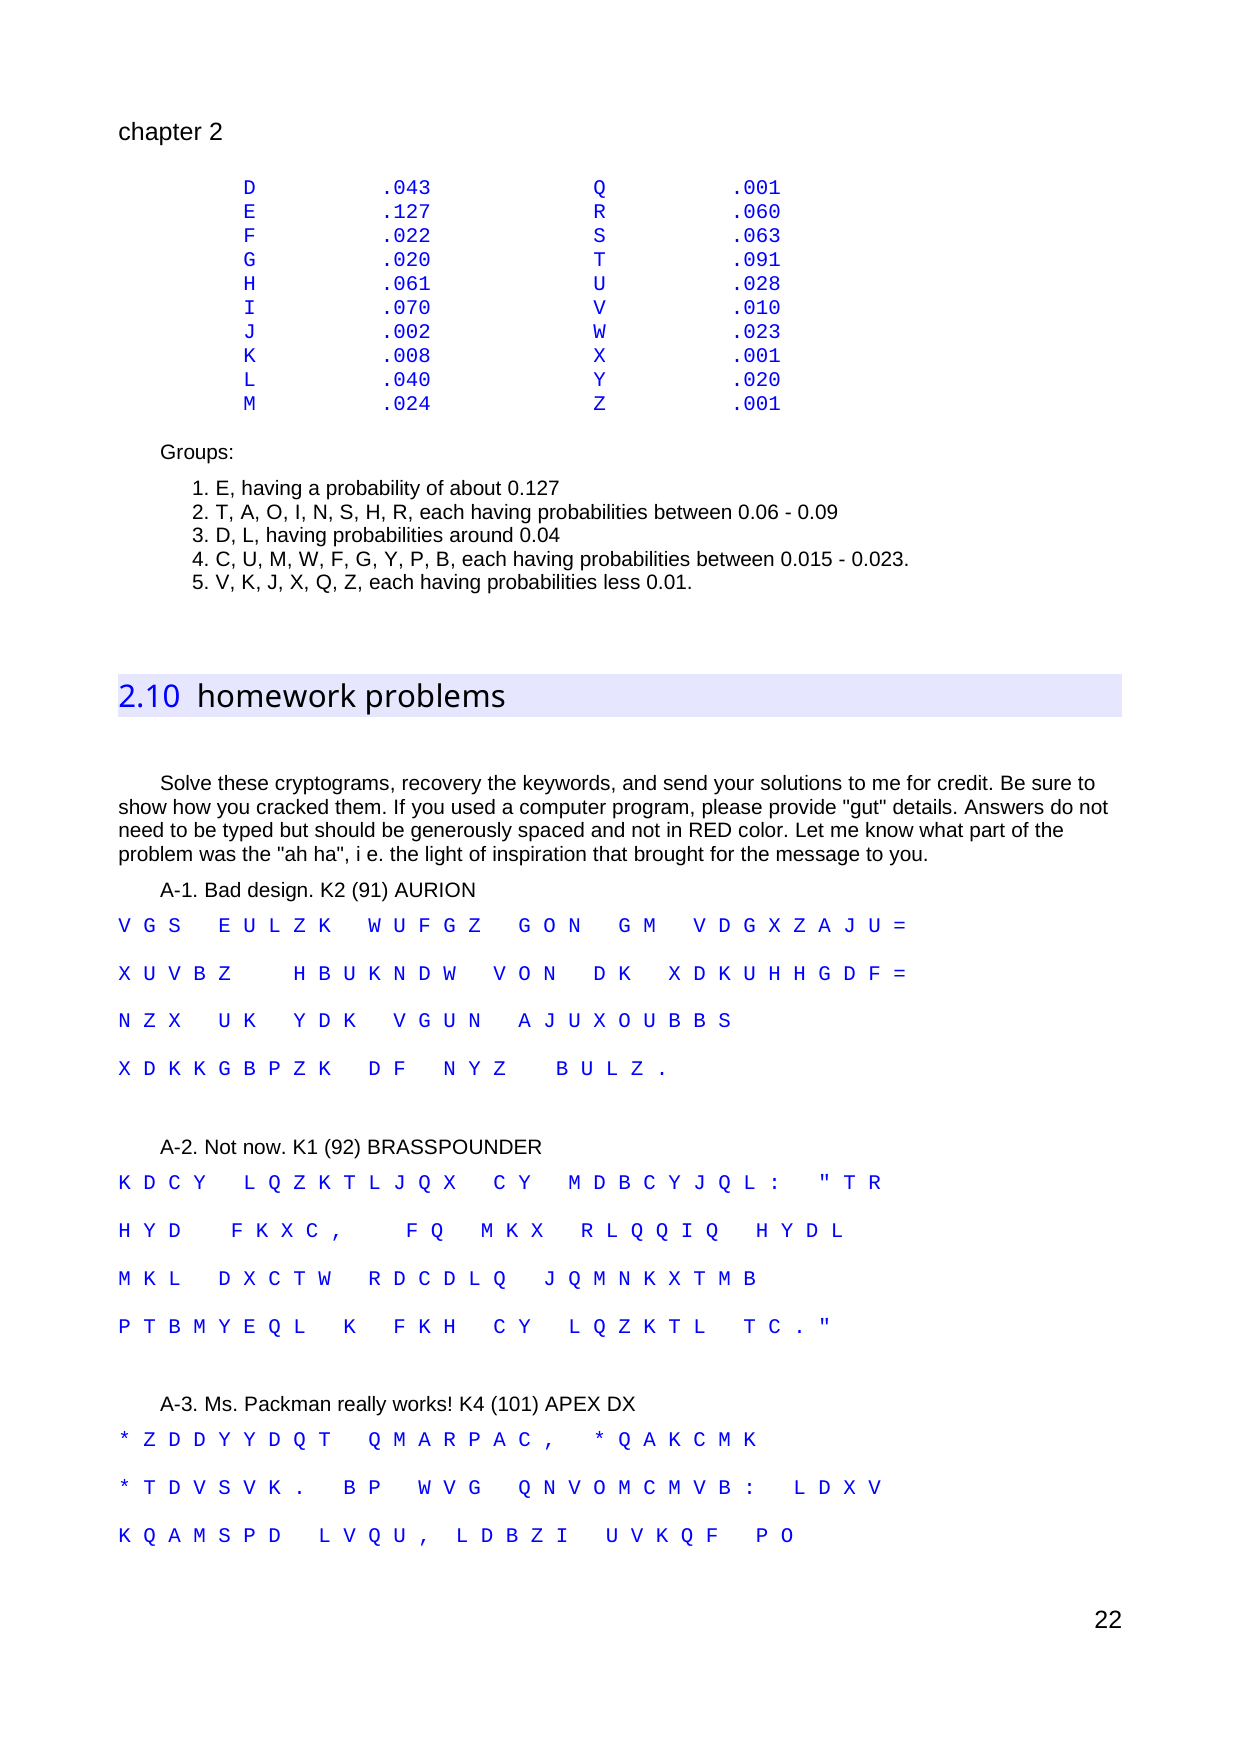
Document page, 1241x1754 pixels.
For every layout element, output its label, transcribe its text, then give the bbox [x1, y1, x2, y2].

text I .070 V .010 [118, 297, 1122, 321]
text M K L D X C T W R D C D L Q J Q M N K X T M B [118, 1268, 1122, 1292]
text K .008 X .001 [118, 345, 1122, 369]
text Groups: [118, 441, 1122, 464]
text X D K K G B P Z K D F N Y Z B U L Z . [118, 1058, 1122, 1082]
text M .024 Z .001 [118, 393, 1122, 417]
text K D C Y L Q Z K T L J Q X C Y M D B C Y J Q L : " T R [118, 1172, 1122, 1196]
text A-2. Not now. K1 (92) BRASSPOUNDER [118, 1136, 1122, 1159]
text L .040 Y .020 [118, 369, 1122, 393]
text G .020 T .091 [118, 249, 1122, 273]
list 1. E, having a probability of about 0.127 2. T, A, O, I, N, S, H, R, each having probabilities between 0.06 - 0.09 3. D, L, having probabilities around 0.04 4. C, U, M, W, F, G, Y, P, B, each having probabilities between 0.015 - 0.023. 5. V, K, J, X, Q, Z, each having probabilities less 0.01. [162, 477, 1122, 594]
text H Y D F K X C , F Q M K X R L Q Q I Q H Y D L [118, 1220, 1122, 1244]
text E .127 R .060 [118, 201, 1122, 225]
text H .061 U .028 [118, 273, 1122, 297]
text F .022 S .063 [118, 225, 1122, 249]
text K Q A M S P D L V Q U , L D B Z I U V K Q F P O [118, 1525, 1122, 1549]
text * Z D D Y Y D Q T Q M A R P A C , * Q A K C M K [118, 1429, 1122, 1453]
text Solve these cryptograms, recovery the keywords, and send your solutions to me for credit. Be sure to show how you cracked them. If you used a computer program, please provide "gut" details. Answers do not need to be typed but should be generously spaced and not in RED color. Let me know what part of the problem was the "ah ha", i e. the light of inspiration that brought for the message to you. [118, 772, 1122, 866]
text J .002 W .023 [118, 321, 1122, 345]
text P T B M Y E Q L K F K H C Y L Q Z K T L T C . " [118, 1316, 1122, 1339]
text A-3. Ms. Packman really works! K4 (101) APEX DX [118, 1393, 1122, 1416]
text D .043 Q .001 [118, 177, 1122, 201]
text X U V B Z H B U K N D W V O N D K X D K U H H G D F = [118, 962, 1122, 986]
text * T D V S V K . B P W V G Q N V O M C M V B : L D X V [118, 1477, 1122, 1501]
subtitle homework problems [118, 674, 1122, 717]
text V G S E U L Z K W U F G Z G O N G M V D G X Z A J U = [118, 914, 1122, 938]
text N Z X U K Y D K V G U N A J U X O U B B S [118, 1010, 1122, 1034]
text A-1. Bad design. K2 (91) AURION [118, 878, 1122, 902]
